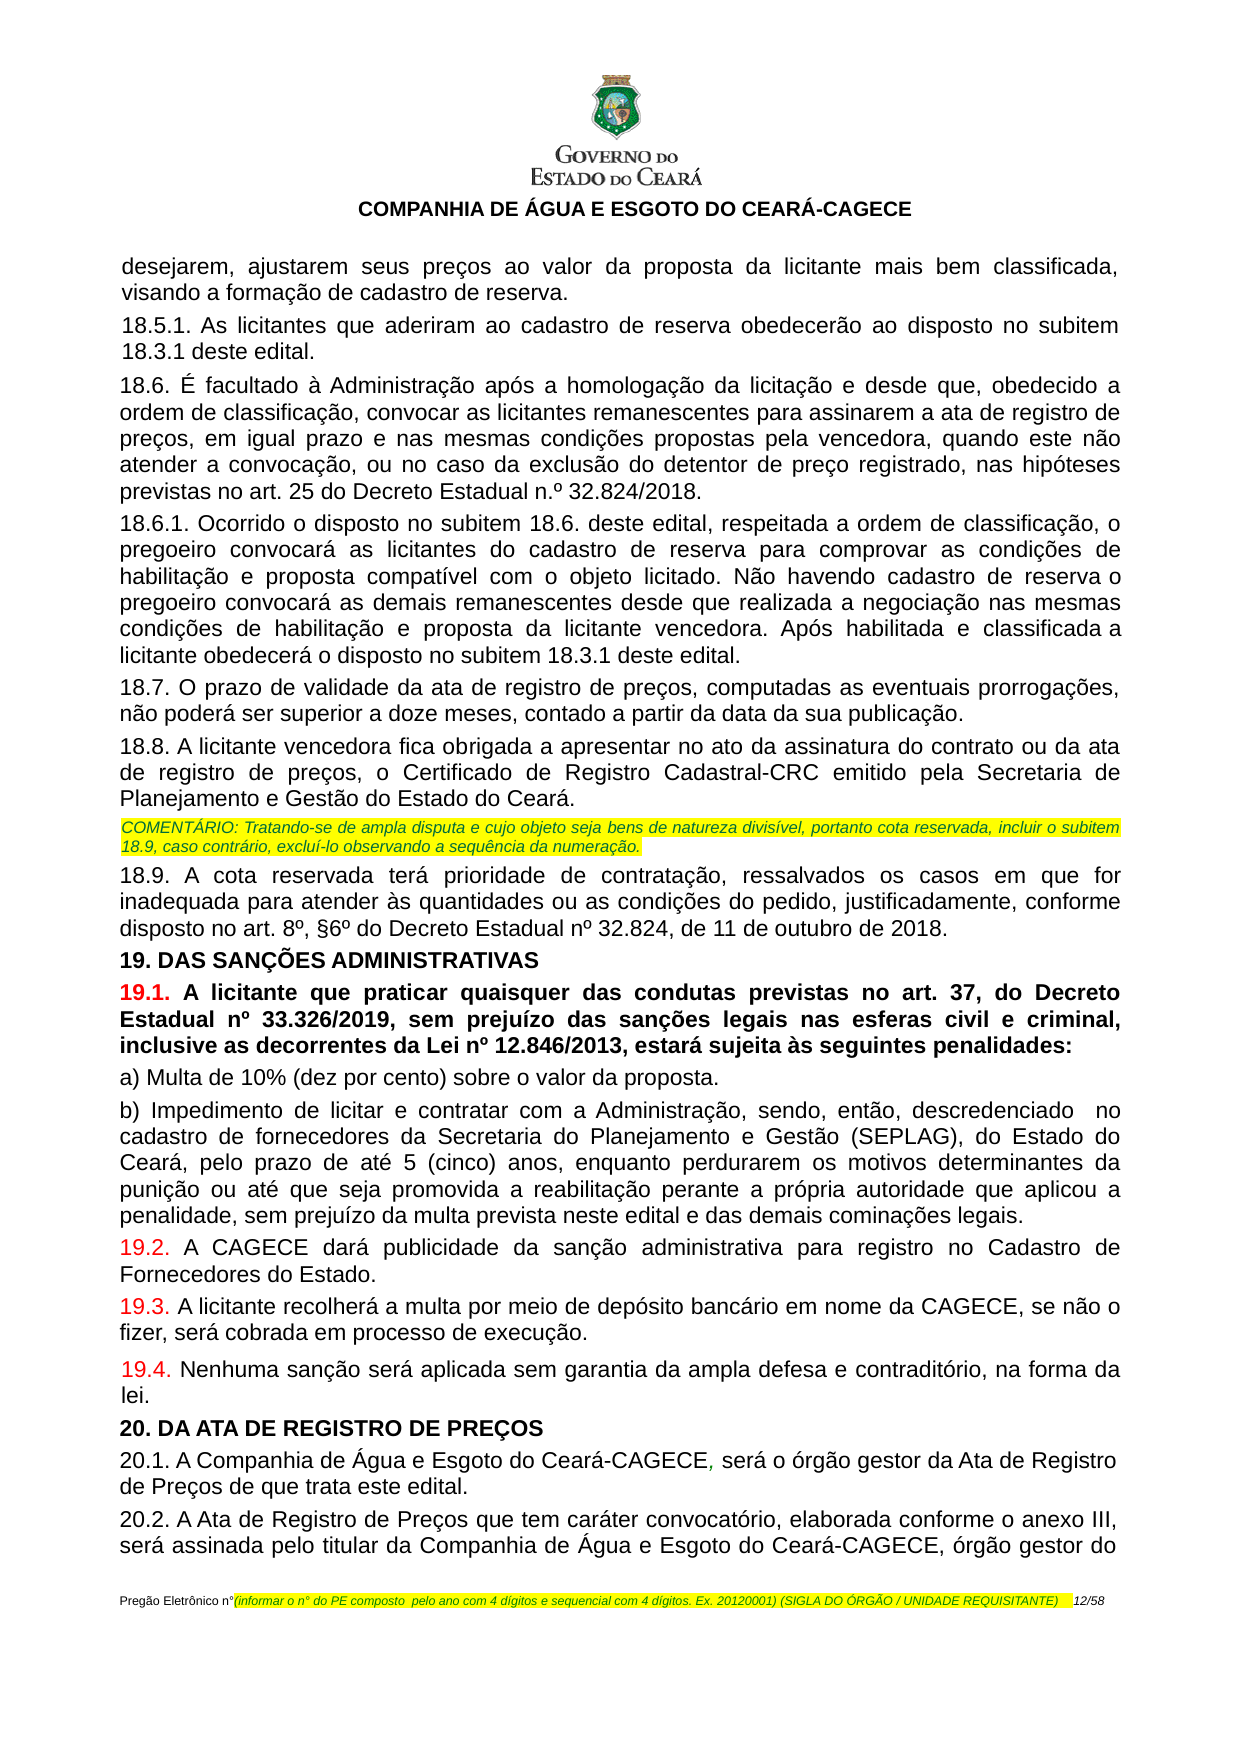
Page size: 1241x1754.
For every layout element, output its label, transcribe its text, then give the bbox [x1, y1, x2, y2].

text 20. DA ATA DE REGISTRO DE PREÇOS [119, 1415, 1121, 1441]
text 20.2. A Ata de Registro de Preços que tem caráter convocatório, elaborada conforme o anexo III, será assinada pelo titular da Companhia de Água e Esgoto do Ceará-CAGECE, órgão gestor do [119, 1506, 1117, 1558]
text 19.2. A CAGECE dará publicidade da sanção administrativa para registro no Cadastro de Fornecedores do Estado. [119, 1234, 1121, 1287]
text 18.6. É facultado à Administração após a homologação da licitação e desde que, obedecido a ordem de classificação, convocar as licitantes remanescentes para assinarem a ata de registro de preços, em igual prazo e nas mesmas condições propostas pela vencedora, quando este não atender a convocação, ou no caso da exclusão do detentor de preço registrado, nas hipóteses previstas no art. 25 do Decreto Estadual n.º 32.824/2018. [119, 372, 1121, 504]
text 19.4. Nenhuma sanção será aplicada sem garantia da ampla defesa e contraditório, na forma da lei. [121, 1356, 1121, 1409]
text desejarem, ajustarem seus preços ao valor da proposta da licitante mais bem classificada, visando a formação de cadastro de reserva. [119, 251, 1121, 306]
text 18.5.1. As licitantes que aderiram ao cadastro de reserva obedecerão ao disposto no subitem 18.3.1 deste edital. [119, 309, 1121, 366]
text 19.3. A licitante recolherá a multa por meio de depósito bancário em nome da CAGECE, se não o fizer, será cobrada em processo de execução. [119, 1293, 1121, 1346]
text 18.8. A licitante vencedora fica obrigada a apresentar no ato da assinatura do contrato ou da ata de registro de preços, o Certificado de Registro Cadastral-CRC emitido pela Secretaria de Planejamento e Gestão do Estado do Ceará. [119, 733, 1121, 812]
text 18.9. A cota reservada terá prioridade de contratação, ressalvados os casos em que for inadequada para atender às quantidades ou as condições do pedido, justificadamente, conforme disposto no art. 8º, §6º do Decreto Estadual nº 32.824, de 11 de outubro de 2018. [119, 862, 1121, 941]
text 20.1. A Companhia de Água e Esgoto do Ceará-CAGECE, será o órgão gestor da Ata de Registro de Preços de que trata este edital. [119, 1447, 1117, 1500]
text 18.7. O prazo de validade da ata de registro de preços, computadas as eventuais prorrogações, não poderá ser superior a doze meses, contado a partir da data da sua publicação. [119, 674, 1121, 727]
text a) Multa de 10% (dez por cento) sobre o valor da proposta. [119, 1064, 1121, 1091]
text 19.1. A licitante que praticar quaisquer das condutas previstas no art. 37, do Decreto Estadual nº 33.326/2019, sem prejuízo das sanções legais nas esferas civil e criminal, inclusive as decorrentes da Lei nº 12.846/2013, estará sujeita às seguintes penalidades: [119, 979, 1121, 1058]
text 18.6.1. Ocorrido o disposto no subitem 18.6. deste edital, respeitada a ordem de classificação, o pregoeiro convocará as licitantes do cadastro de reserva para comprovar as condições de habilitação e proposta compatível com o objeto licitado. Não havendo cadastro de reserva o pregoeiro convocará as demais remanescentes desde que realizada a negociação nas mesmas condições de habilitação e proposta da licitante vencedora. Após habilitada e classificada a licitante obedecerá o disposto no subitem 18.3.1 deste edital. [119, 510, 1121, 668]
text 19. DAS SANÇÕES ADMINISTRATIVAS [119, 947, 1121, 973]
text COMENTÁRIO: Tratando-se de ampla disputa e cujo objeto seja bens de natureza divisível, portanto cota reservada, incluir o subitem 18.9, caso contrário, excluí-lo observando a sequência da numeração. [121, 818, 1121, 856]
text b) Impedimento de licitar e contratar com a Administração, sendo, então, descredenciado no cadastro de fornecedores da Secretaria do Planejamento e Gestão (SEPLAG), do Estado do Ceará, pelo prazo de até 5 (cinco) anos, enquanto perdurarem os motivos determinantes da punição ou até que seja promovida a reabilitação perante a própria autoridade que aplicou a penalidade, sem prejuízo da multa prevista neste edital e das demais cominações legais. [119, 1097, 1121, 1228]
